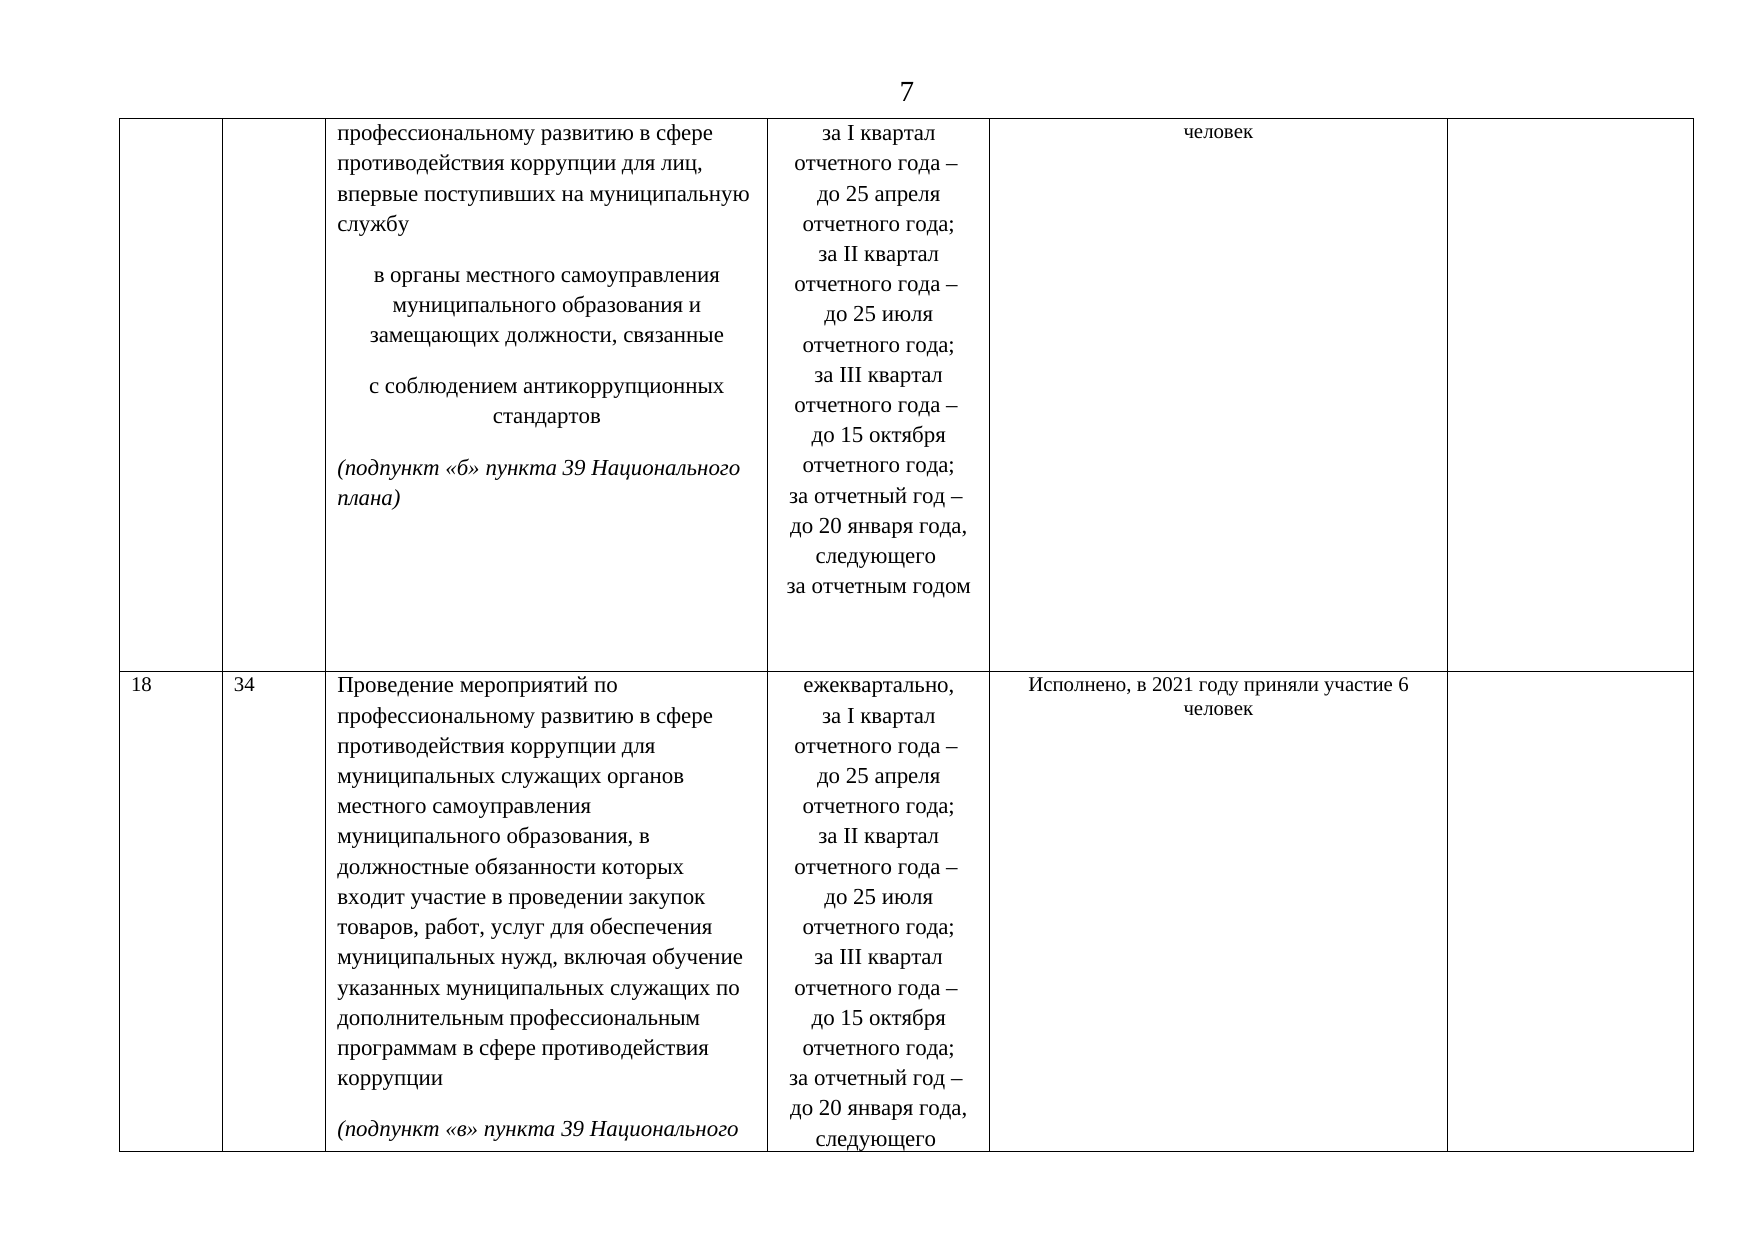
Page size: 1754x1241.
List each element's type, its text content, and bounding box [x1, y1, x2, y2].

table_cell профессиональному развитию в сфере противодействия коррупции для лиц, впервые поступивших на муниципальную службу в органы местного самоуправления муниципального образования и замещающих должности, связанные с соблюдением антикоррупционных стандартов (подпункт «б» пункта 39 Национального плана) [326, 119, 767, 671]
table_cell Исполнено, в 2021 году приняли участие 6 человек [990, 672, 1447, 1151]
table_cell [1448, 119, 1693, 671]
table_cell [223, 119, 325, 671]
table_cell [120, 119, 222, 671]
table_cell за I квартал отчетного года – до 25 апреля отчетного года; за II квартал отчетного года – до 25 июля отчетного года; за III квартал отчетного года – до 15 октября отчетного года; за отчетный год – до 20 января года, следующего за отчетным годом [768, 119, 989, 671]
table_cell 34 [223, 672, 325, 1151]
table_cell ежеквартально, за I квартал отчетного года – до 25 апреля отчетного года; за II квартал отчетного года – до 25 июля отчетного года; за III квартал отчетного года – до 15 октября отчетного года; за отчетный год – до 20 января года, следующего [768, 672, 989, 1151]
table_cell 18 [120, 672, 222, 1151]
table_cell Проведение мероприятий по профессиональному развитию в сфере противодействия коррупции для муниципальных служащих органов местного самоуправления муниципального образования, в должностные обязанности которых входит участие в проведении закупок товаров, работ, услуг для обеспечения муниципальных нужд, включая обучение указанных муниципальных служащих по дополнительным профессиональным программам в сфере противодействия коррупции (подпункт «в» пункта 39 Национального [326, 672, 767, 1151]
table_cell [1448, 672, 1693, 1151]
table_cell человек [990, 119, 1447, 671]
